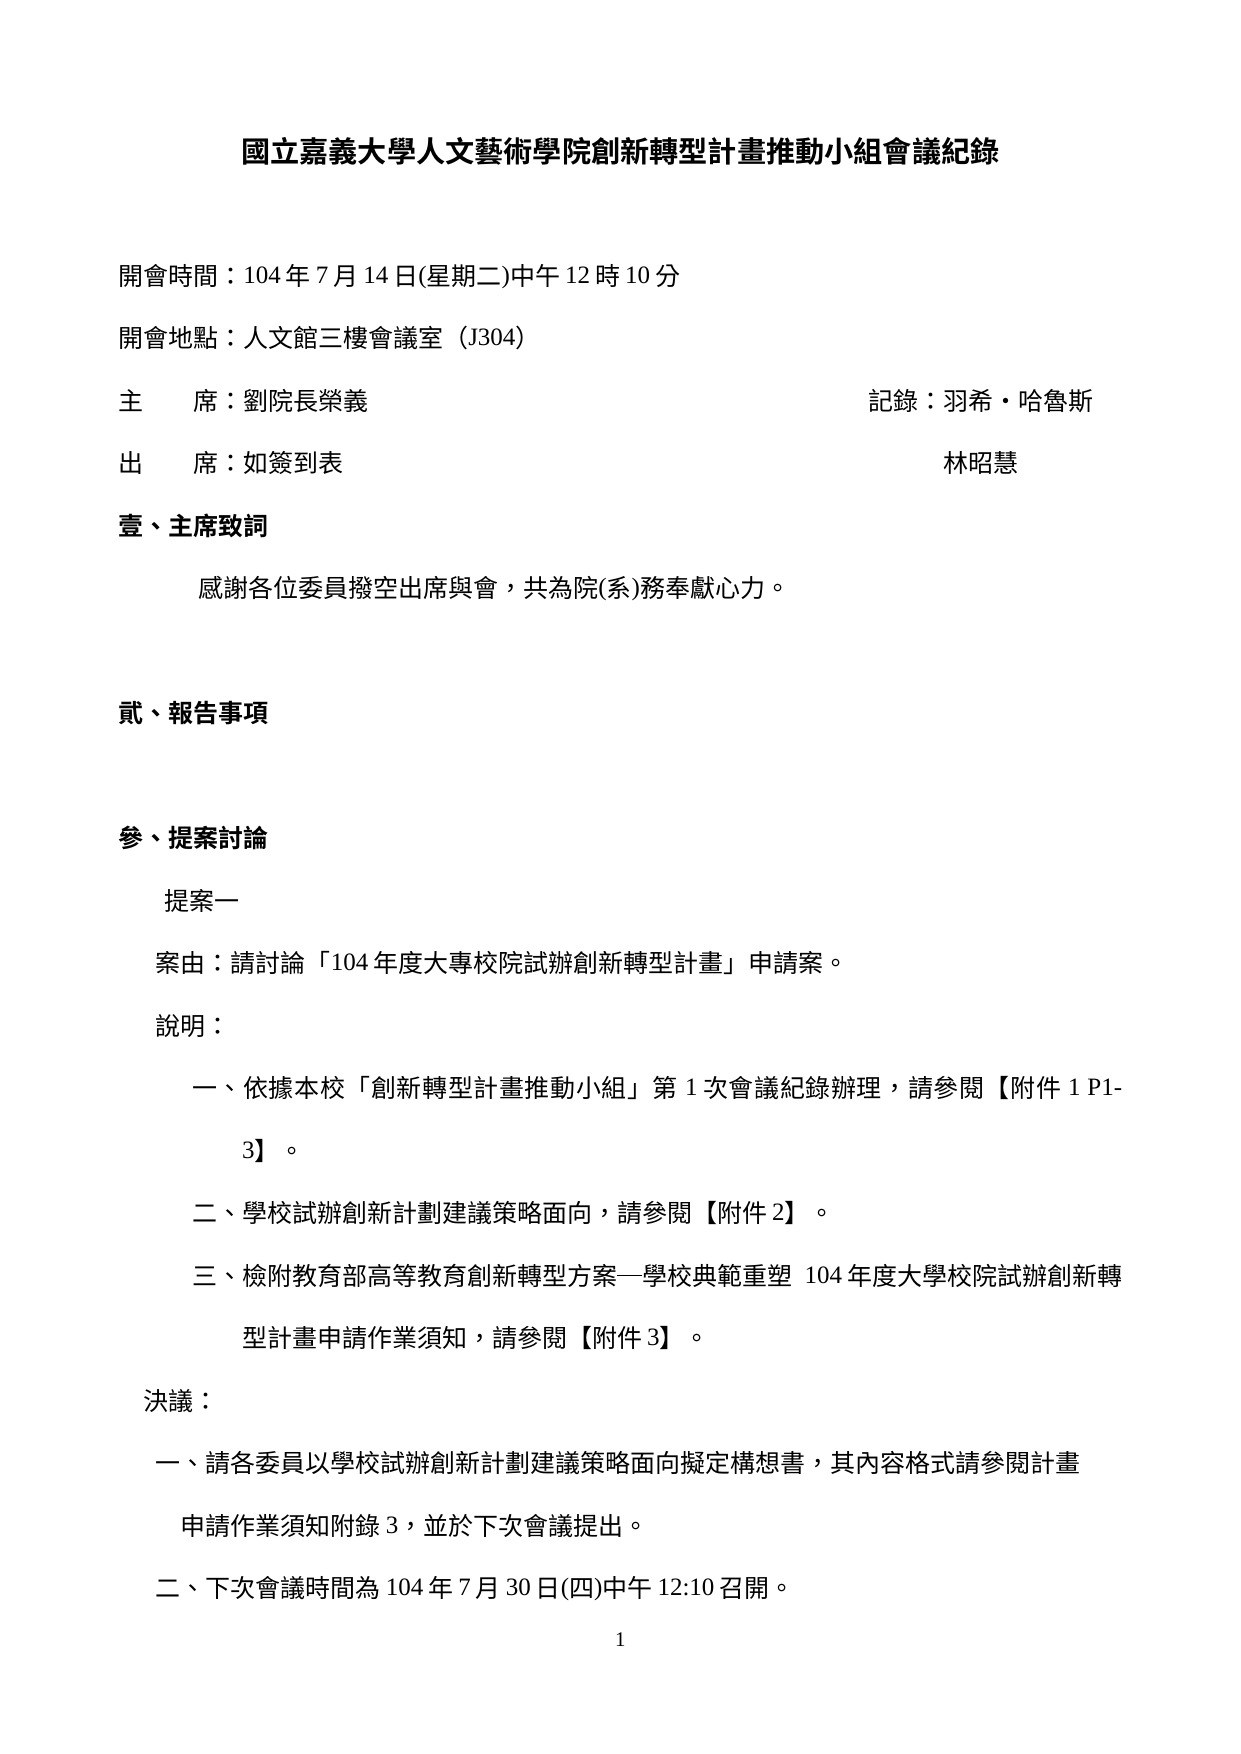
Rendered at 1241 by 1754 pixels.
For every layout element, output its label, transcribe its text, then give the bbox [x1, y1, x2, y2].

text 三、檢附教育部高等教育創新轉型方案─學校典範重塑 104年度大學校院試辦創新轉型計畫申請作業須知，請參閱【附件3】。 [192, 1233, 1122, 1358]
text 說明： [118, 983, 1122, 1045]
text 開會地點：人文館三樓會議室（J304） [118, 295, 1122, 358]
text 決議： [118, 1358, 1122, 1420]
text 貮、報告事項 [118, 670, 1122, 733]
text 二、學校試辦創新計劃建議策略面向，請參閱【附件2】。 [192, 1170, 1122, 1233]
text 感謝各位委員撥空出席與會，共為院(系)務奉獻心力。 [173, 545, 1122, 608]
text 申請作業須知附錄3，並於下次會議提出。 [118, 1483, 1122, 1545]
text 出 席：如簽到表 林昭慧 [118, 420, 1122, 483]
text 案由：請討論「104年度大專校院試辦創新轉型計畫」申請案。 [118, 920, 1122, 983]
text 開會時間：104年7月14日(星期二)中午12時10分 [118, 233, 1122, 295]
text 主 席：劉院長榮義 記錄：羽希‧哈魯斯 [118, 358, 1122, 420]
text 一、請各委員以學校試辦創新計劃建議策略面向擬定構想書，其內容格式請參閱計畫 [118, 1420, 1122, 1483]
text 一、依據本校「創新轉型計畫推動小組」第1次會議紀錄辦理，請參閱【附件1 P1-3】。 [192, 1045, 1122, 1170]
text 壹、主席致詞 [118, 483, 1122, 545]
text 提案一 [118, 858, 1122, 920]
text 參、提案討論 [118, 795, 1122, 858]
text 二、下次會議時間為104年7月30日(四)中午12:10召開。 [118, 1545, 1122, 1608]
text 國立嘉義大學人文藝術學院創新轉型計畫推動小組會議紀錄 [118, 108, 1122, 170]
